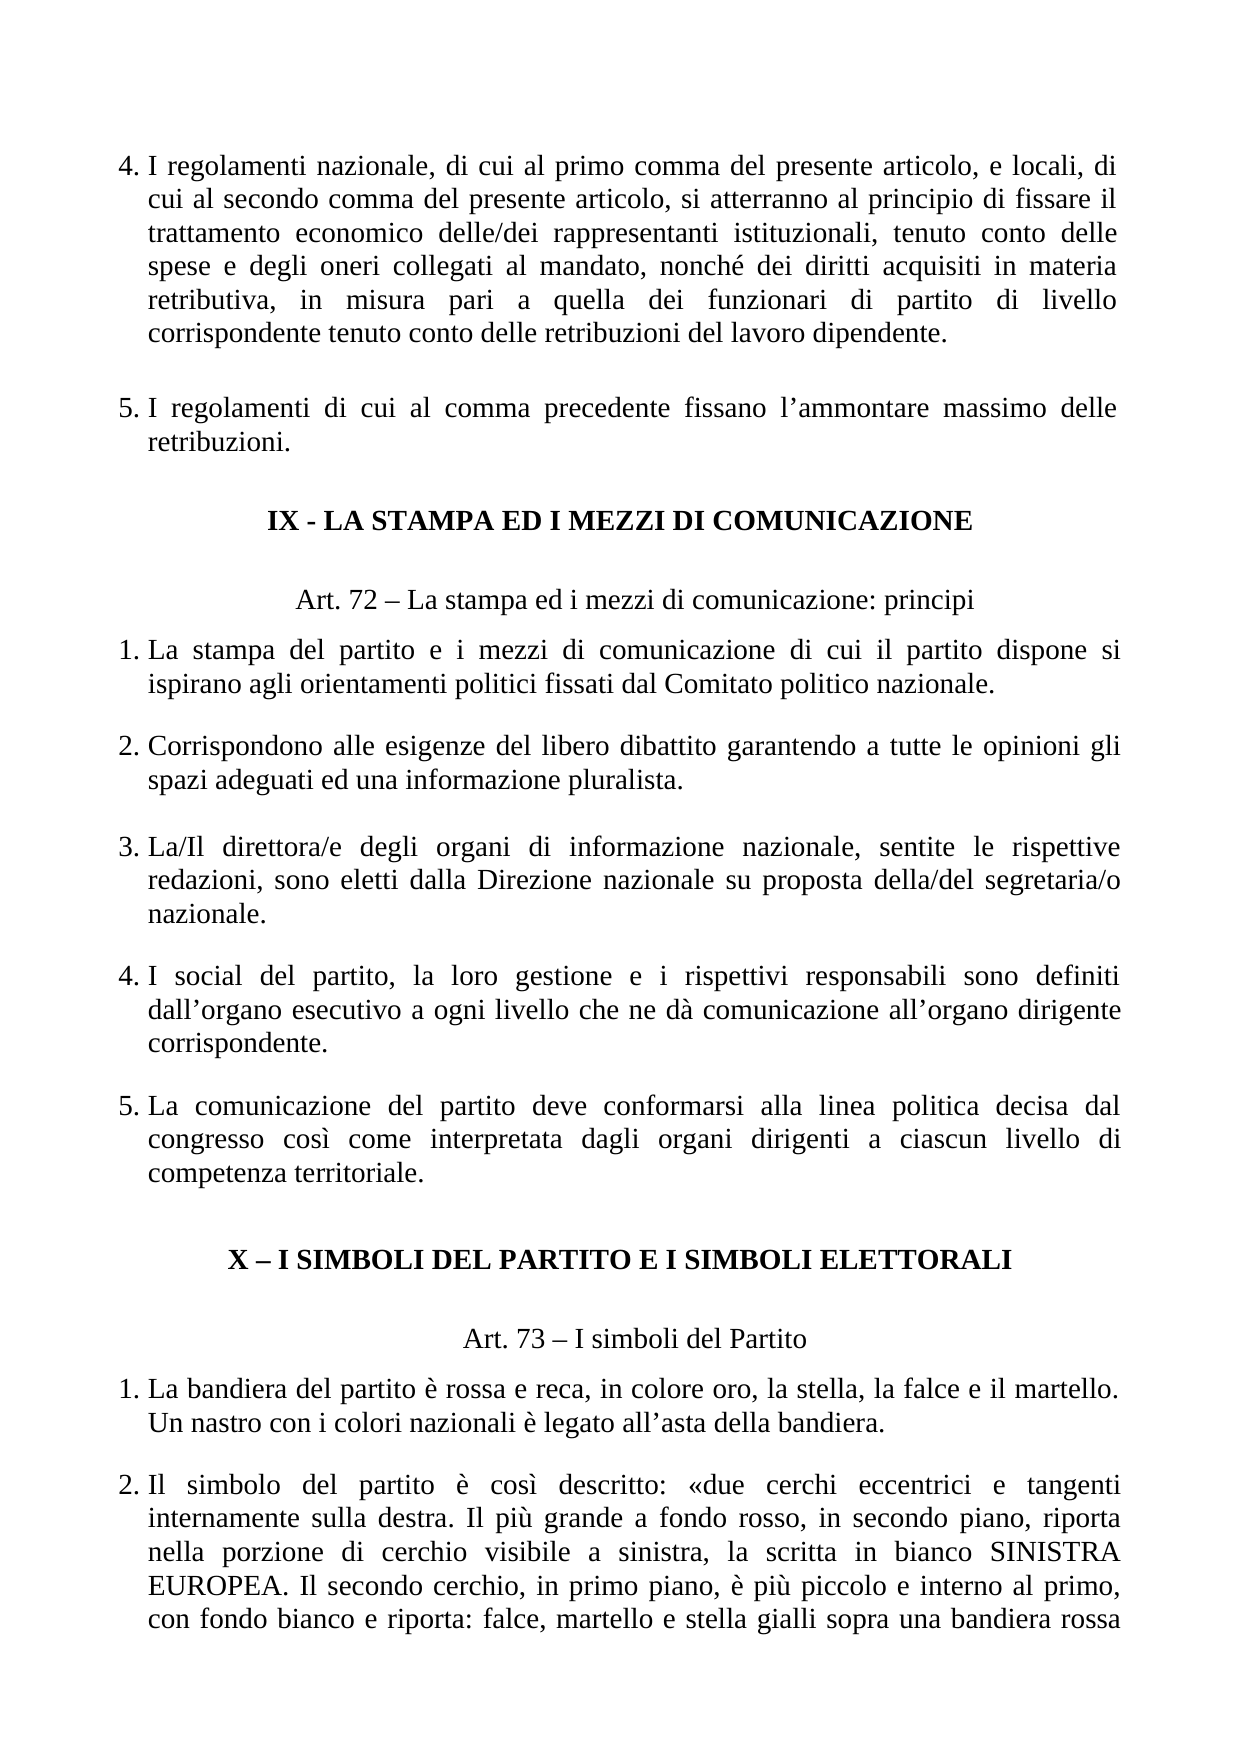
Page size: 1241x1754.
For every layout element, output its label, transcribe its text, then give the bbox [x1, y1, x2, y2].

text Art. 73 – I simboli del Partito [148, 1321, 1122, 1354]
list La/Il direttora/e degli organi di informazione nazionale, sentite le rispettive redazioni, sono eletti dalla Direzione nazionale su proposta della/del segretaria/o nazionale. [118, 829, 1122, 929]
list I regolamenti nazionale, di cui al primo comma del presente articolo, e locali, di cui al secondo comma del presente articolo, si atterranno al principio di fissare il trattamento economico delle/dei rappresentanti istituzionali, tenuto conto delle spese e degli oneri collegati al mandato, nonché dei diritti acquisiti in materia retributiva, in misura pari a quella dei funzionari di partito di livello corrispondente tenuto conto delle retribuzioni del lavoro dipendente. [118, 148, 1118, 349]
list I social del partito, la loro gestione e i rispettivi responsabili sono definiti dall’organo esecutivo a ogni livello che ne dà comunicazione all’organo dirigente corrispondente. [118, 958, 1122, 1059]
list Corrispondono alle esigenze del libero dibattito garantendo a tutte le opinioni gli spazi adeguati ed una informazione pluralista. [118, 728, 1122, 795]
list La bandiera del partito è rossa e reca, in colore oro, la stella, la falce e il martello. Un nastro con i colori nazionali è legato all’asta della bandiera. [118, 1371, 1122, 1438]
list La comunicazione del partito deve conformarsi alla linea politica decisa dal congresso così come interpretata dagli organi dirigenti a ciascun livello di competenza territoriale. [118, 1088, 1122, 1188]
list I regolamenti di cui al comma precedente fissano l’ammontare massimo delle retribuzioni. [118, 390, 1118, 457]
text IX - LA STAMPA ED I MEZZI DI COMUNICAZIONE [118, 503, 1122, 537]
text X – I SIMBOLI DEL PARTITO E I SIMBOLI ELETTORALI [118, 1242, 1122, 1276]
list La stampa del partito e i mezzi di comunicazione di cui il partito dispone si ispirano agli orientamenti politici fissati dal Comitato politico nazionale. [118, 632, 1122, 699]
text Art. 72 – La stampa ed i mezzi di comunicazione: principi [148, 582, 1122, 616]
list Il simbolo del partito è così descritto: «due cerchi eccentrici e tangenti internamente sulla destra. Il più grande a fondo rosso, in secondo piano, riporta nella porzione di cerchio visibile a sinistra, la scritta in bianco SINISTRA EUROPEA. Il secondo cerchio, in primo piano, è più piccolo e interno al primo, con fondo bianco e riporta: falce, martello e stella gialli sopra una bandiera rossa [118, 1467, 1122, 1635]
